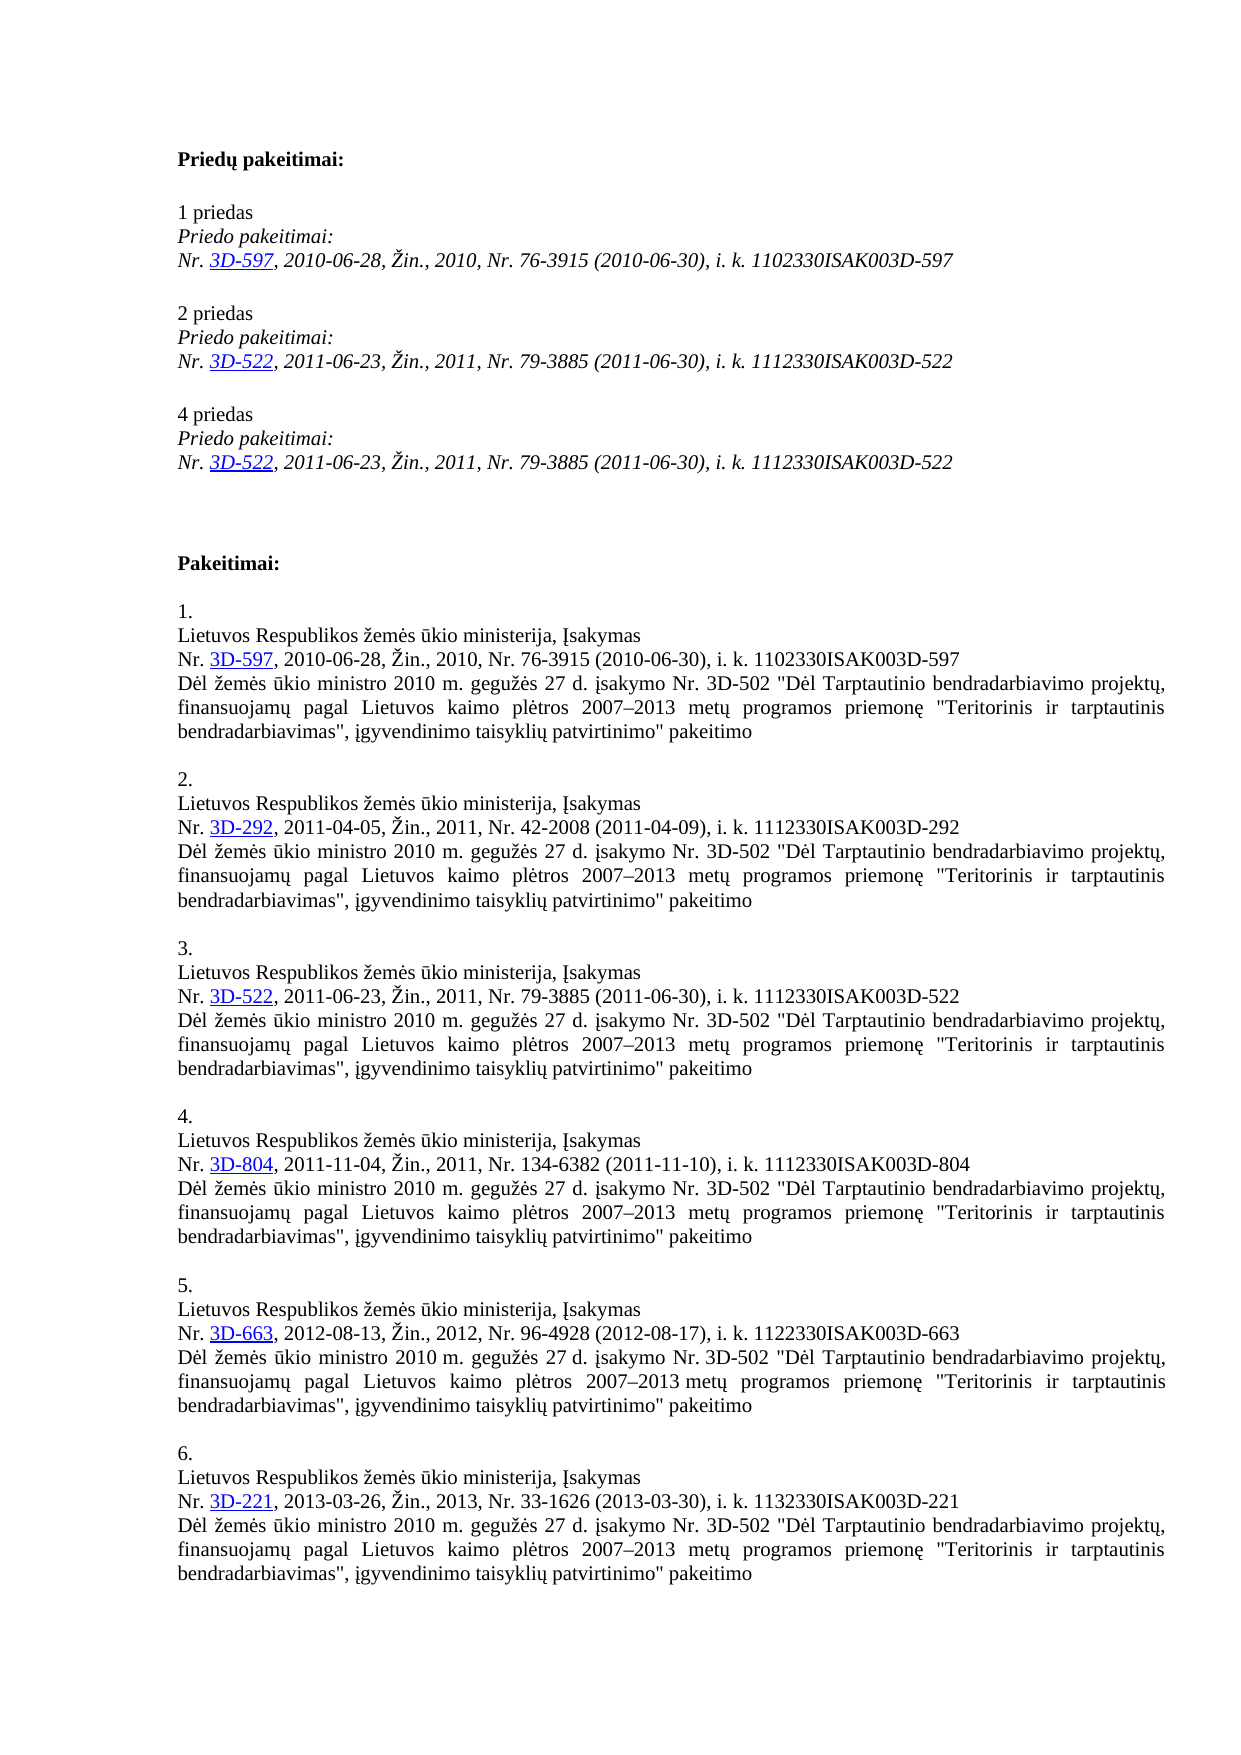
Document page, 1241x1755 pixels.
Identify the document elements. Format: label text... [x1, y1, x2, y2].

text 4 priedas [177, 402, 1166, 426]
text Dėl žemės ūkio ministro 2010 m. gegužės 27 d. įsakymo Nr. 3D-502 "Dėl Tarptautinio bendradarbiavimo projektų, finansuojamų pagal Lietuvos kaimo plėtros 2007–2013 metų programos priemonę "Teritorinis ir tarptautinis bendradarbiavimas", įgyvendinimo taisyklių patvirtinimo" pakeitimo [177, 1176, 1166, 1248]
text 4. [177, 1104, 1166, 1128]
text 1. [177, 599, 1166, 623]
text 1 priedas [177, 200, 1166, 224]
text Lietuvos Respublikos žemės ūkio ministerija, Įsakymas [177, 791, 1166, 815]
text 6. [177, 1441, 1166, 1465]
text Nr. 3D-522, 2011-06-23, Žin., 2011, Nr. 79-3885 (2011-06-30), i. k. 1112330ISAK003D-522 [177, 450, 1166, 474]
text Priedo pakeitimai: [177, 325, 1166, 349]
text Priedo pakeitimai: [177, 426, 1166, 450]
text Lietuvos Respublikos žemės ūkio ministerija, Įsakymas [177, 623, 1166, 647]
text Priedų pakeitimai: [177, 147, 1166, 171]
text Lietuvos Respublikos žemės ūkio ministerija, Įsakymas [177, 960, 1166, 984]
text Pakeitimai: [177, 551, 1166, 575]
text 2 priedas [177, 301, 1166, 325]
text Dėl žemės ūkio ministro 2010 m. gegužės 27 d. įsakymo Nr. 3D-502 "Dėl Tarptautinio bendradarbiavimo projektų, finansuojamų pagal Lietuvos kaimo plėtros 2007–2013 metų programos priemonę "Teritorinis ir tarptautinis bendradarbiavimas", įgyvendinimo taisyklių patvirtinimo" pakeitimo [177, 1513, 1166, 1585]
text 3. [177, 936, 1166, 960]
text Priedo pakeitimai: [177, 224, 1166, 248]
text Nr. 3D-522, 2011-06-23, Žin., 2011, Nr. 79-3885 (2011-06-30), i. k. 1112330ISAK003D-522 [177, 349, 1166, 373]
text Nr. 3D-292, 2011-04-05, Žin., 2011, Nr. 42-2008 (2011-04-09), i. k. 1112330ISAK003D-292 [177, 815, 1166, 839]
text Lietuvos Respublikos žemės ūkio ministerija, Įsakymas [177, 1297, 1166, 1321]
text Nr. 3D-597, 2010-06-28, Žin., 2010, Nr. 76-3915 (2010-06-30), i. k. 1102330ISAK003D-597 [177, 248, 1166, 272]
text Nr. 3D-804, 2011-11-04, Žin., 2011, Nr. 134-6382 (2011-11-10), i. k. 1112330ISAK003D-804 [177, 1152, 1166, 1176]
text Dėl žemės ūkio ministro 2010 m. gegužės 27 d. įsakymo Nr. 3D-502 "Dėl Tarptautinio bendradarbiavimo projektų, finansuojamų pagal Lietuvos kaimo plėtros 2007–2013 metų programos priemonę "Teritorinis ir tarptautinis bendradarbiavimas", įgyvendinimo taisyklių patvirtinimo" pakeitimo [177, 839, 1166, 912]
text Nr. 3D-221, 2013-03-26, Žin., 2013, Nr. 33-1626 (2013-03-30), i. k. 1132330ISAK003D-221 [177, 1489, 1166, 1513]
text Dėl žemės ūkio ministro 2010 m. gegužės 27 d. įsakymo Nr. 3D-502 "Dėl Tarptautinio bendradarbiavimo projektų, finansuojamų pagal Lietuvos kaimo plėtros 2007–2013 metų programos priemonę "Teritorinis ir tarptautinis bendradarbiavimas", įgyvendinimo taisyklių patvirtinimo" pakeitimo [177, 671, 1166, 743]
text Lietuvos Respublikos žemės ūkio ministerija, Įsakymas [177, 1465, 1166, 1489]
text Lietuvos Respublikos žemės ūkio ministerija, Įsakymas [177, 1128, 1166, 1152]
text Dėl žemės ūkio ministro 2010 m. gegužės 27 d. įsakymo Nr. 3D-502 "Dėl Tarptautinio bendradarbiavimo projektų, finansuojamų pagal Lietuvos kaimo plėtros 2007–2013 metų programos priemonę "Teritorinis ir tarptautinis bendradarbiavimas", įgyvendinimo taisyklių patvirtinimo" pakeitimo [177, 1345, 1166, 1417]
text Nr. 3D-522, 2011-06-23, Žin., 2011, Nr. 79-3885 (2011-06-30), i. k. 1112330ISAK003D-522 [177, 984, 1166, 1008]
text 2. [177, 767, 1166, 791]
text Nr. 3D-663, 2012-08-13, Žin., 2012, Nr. 96-4928 (2012-08-17), i. k. 1122330ISAK003D-663 [177, 1321, 1166, 1345]
text Nr. 3D-597, 2010-06-28, Žin., 2010, Nr. 76-3915 (2010-06-30), i. k. 1102330ISAK003D-597 [177, 647, 1166, 671]
text 5. [177, 1272, 1166, 1297]
text Dėl žemės ūkio ministro 2010 m. gegužės 27 d. įsakymo Nr. 3D-502 "Dėl Tarptautinio bendradarbiavimo projektų, finansuojamų pagal Lietuvos kaimo plėtros 2007–2013 metų programos priemonę "Teritorinis ir tarptautinis bendradarbiavimas", įgyvendinimo taisyklių patvirtinimo" pakeitimo [177, 1008, 1166, 1080]
